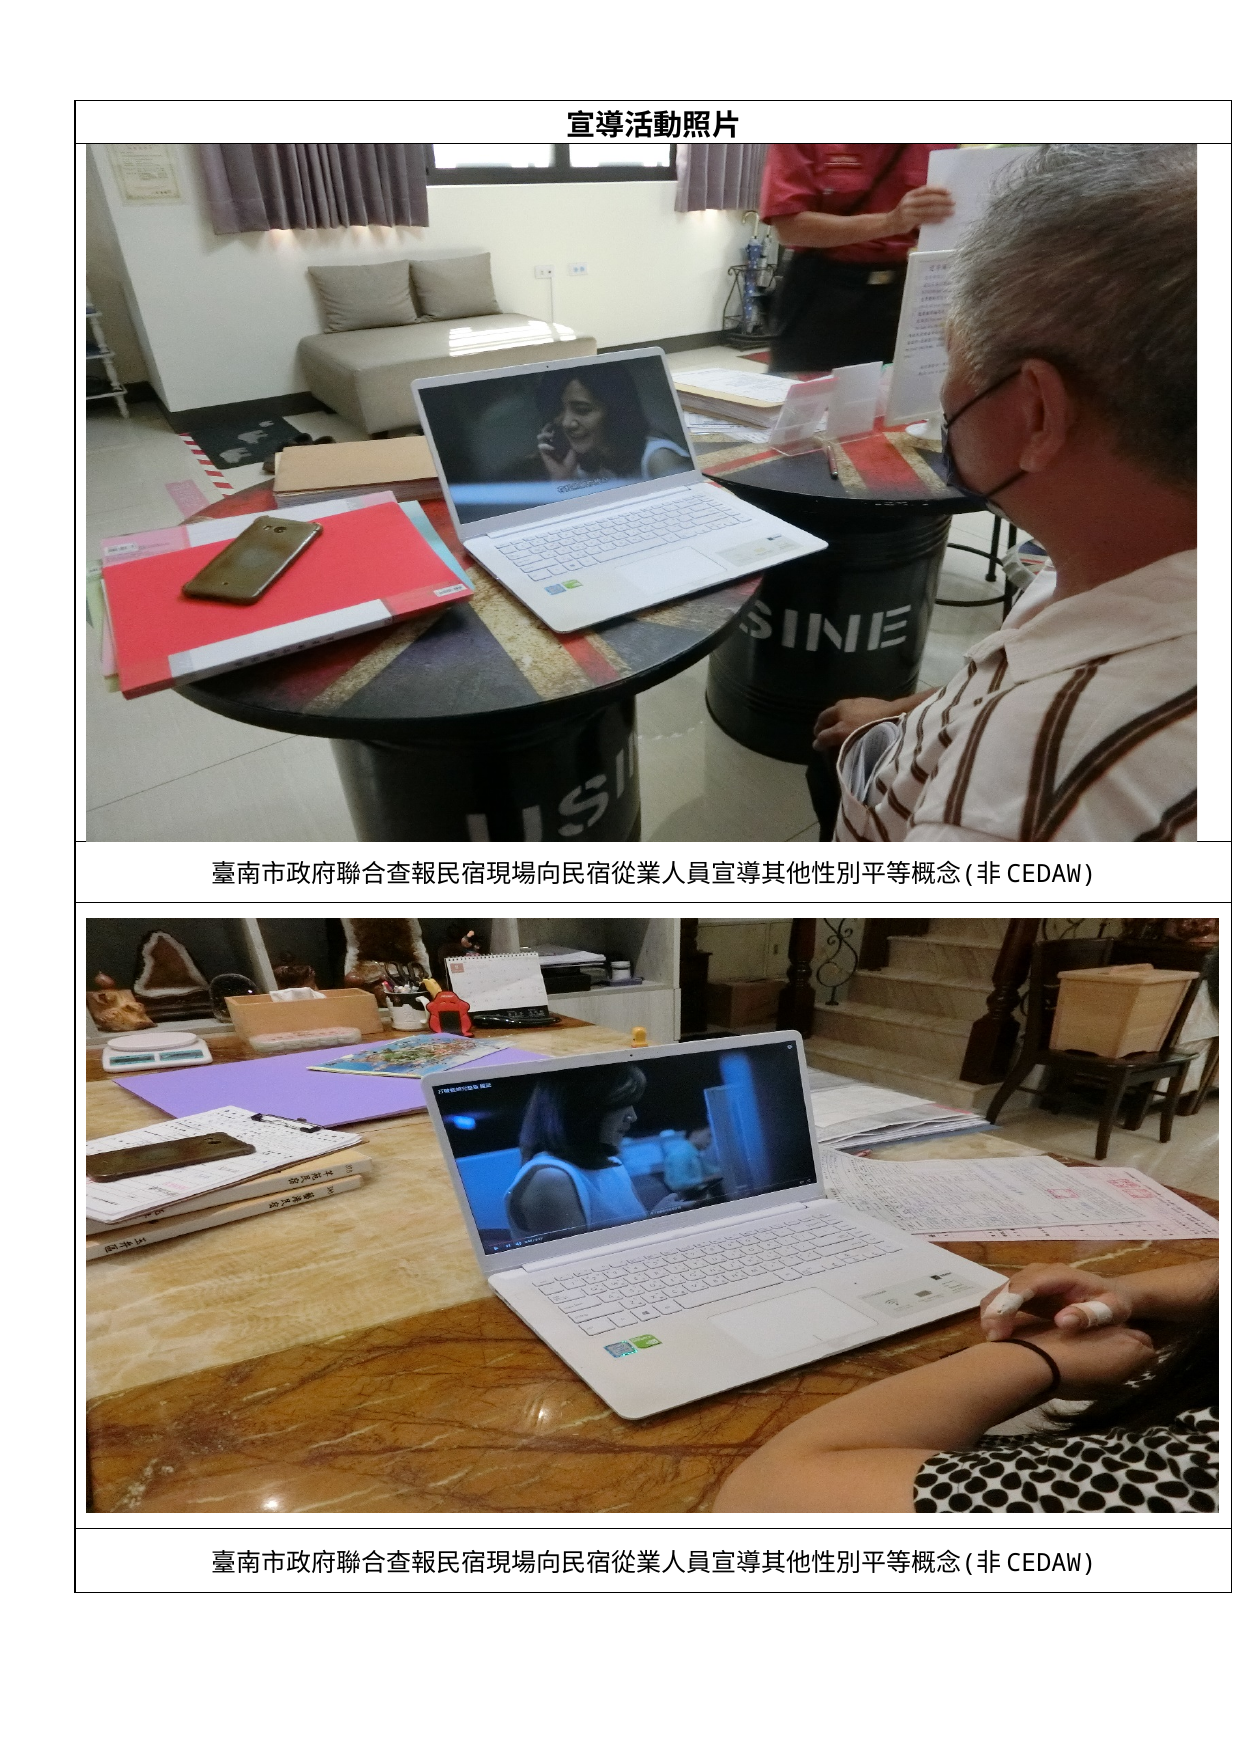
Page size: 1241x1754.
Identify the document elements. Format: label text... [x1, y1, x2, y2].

picture [86, 144, 1198, 842]
picture [86, 918, 1219, 1513]
table_header 宣導活動照片 [76, 101, 1231, 143]
table_cell 臺南市政府聯合查報民宿現場向民宿從業人員宣導其他性別平等概念(非CEDAW) [76, 1529, 1231, 1592]
table_cell [76, 903, 1231, 1528]
table_cell [76, 144, 86, 841]
table_cell 臺南市政府聯合查報民宿現場向民宿從業人員宣導其他性別平等概念(非CEDAW) [76, 842, 1231, 902]
table_cell [1198, 144, 1231, 841]
